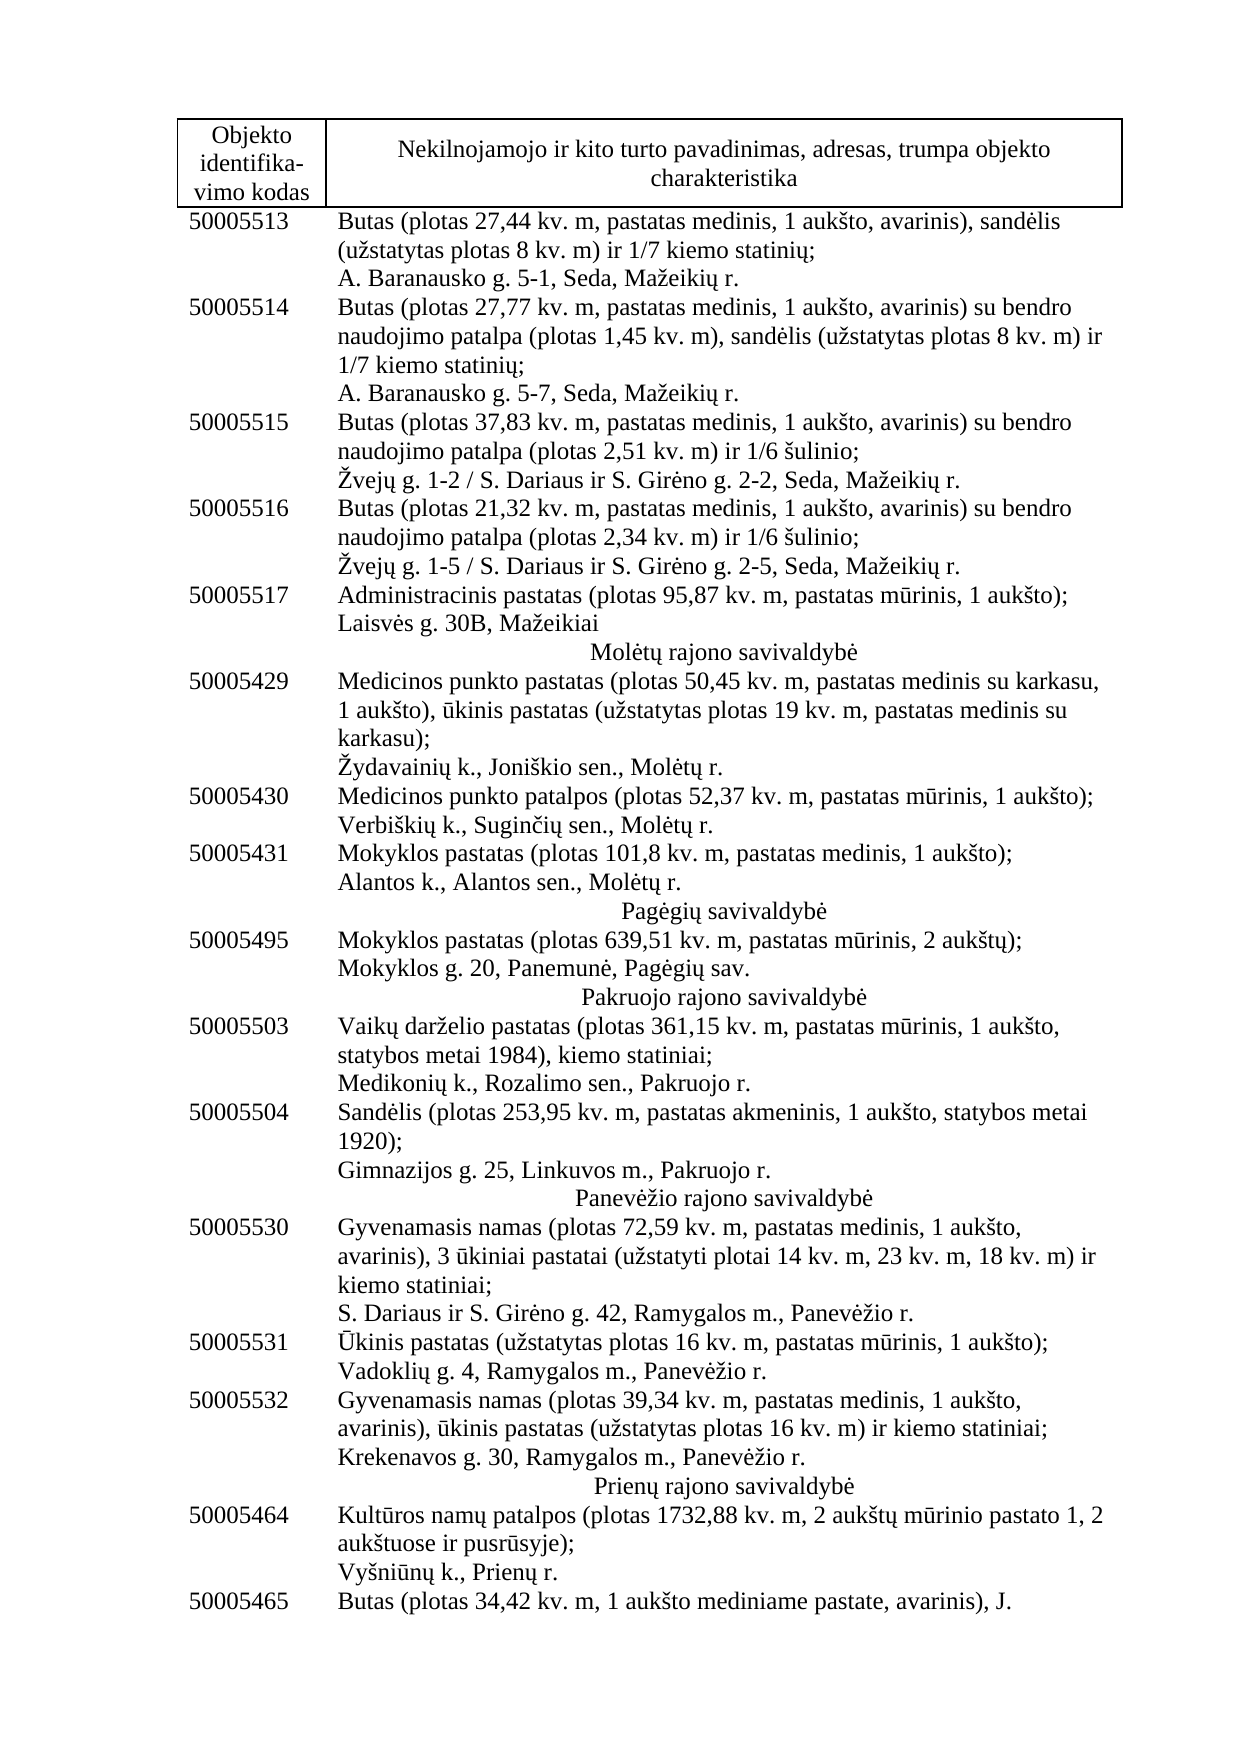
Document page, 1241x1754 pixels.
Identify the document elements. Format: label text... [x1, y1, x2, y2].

table_cell Molėtų rajono savivaldybė [326, 637, 1122, 666]
table_cell 50005516 [177, 494, 326, 580]
table_cell 50005503 [177, 1011, 326, 1097]
table_cell 50005530 [177, 1212, 326, 1327]
table_cell 50005465 [177, 1586, 326, 1615]
table_cell Mokyklos pastatas (plotas 639,51 kv. m, pastatas mūrinis, 2 aukštų); Mokyklos g. 20, Panemunė, Pagėgių sav. [326, 925, 1122, 982]
table_cell Ūkinis pastatas (užstatytas plotas 16 kv. m, pastatas mūrinis, 1 aukšto); Vadoklių g. 4, Ramygalos m., Panevėžio r. [326, 1327, 1122, 1385]
table_cell Pakruojo rajono savivaldybė [326, 982, 1122, 1011]
table_cell Gyvenamasis namas (plotas 72,59 kv. m, pastatas medinis, 1 aukšto, avarinis), 3 ūkiniai pastatai (užstatyti plotai 14 kv. m, 23 kv. m, 18 kv. m) ir kiemo statiniai; S. Dariaus ir S. Girėno g. 42, Ramygalos m., Panevėžio r. [326, 1212, 1122, 1327]
table_header Nekilnojamojo ir kito turto pavadinimas, adresas, trumpa objekto charakteristika [327, 120, 1121, 206]
table_cell Butas (plotas 27,44 kv. m, pastatas medinis, 1 aukšto, avarinis), sandėlis (užstatytas plotas 8 kv. m) ir 1/7 kiemo statinių; A. Baranausko g. 5-1, Seda, Mažeikių r. [326, 208, 1122, 292]
table_header Objekto identifika-vimo kodas [178, 120, 325, 206]
table_cell [177, 1471, 326, 1500]
table_cell [177, 637, 326, 666]
table_cell Butas (plotas 27,77 kv. m, pastatas medinis, 1 aukšto, avarinis) su bendro naudojimo patalpa (plotas 1,45 kv. m), sandėlis (užstatytas plotas 8 kv. m) ir 1/7 kiemo statinių; A. Baranausko g. 5-7, Seda, Mažeikių r. [326, 292, 1122, 407]
table_cell Pagėgių savivaldybė [326, 896, 1122, 925]
table_cell 50005464 [177, 1500, 326, 1586]
table_cell 50005514 [177, 292, 326, 407]
table_cell Prienų rajono savivaldybė [326, 1471, 1122, 1500]
table_cell Butas (plotas 34,42 kv. m, 1 aukšto mediniame pastate, avarinis), J. [326, 1586, 1122, 1615]
table_cell Medicinos punkto pastatas (plotas 50,45 kv. m, pastatas medinis su karkasu, 1 aukšto), ūkinis pastatas (užstatytas plotas 19 kv. m, pastatas medinis su karkasu); Žydavainių k., Joniškio sen., Molėtų r. [326, 666, 1122, 781]
table_cell 50005430 [177, 781, 326, 838]
table_cell Vaikų darželio pastatas (plotas 361,15 kv. m, pastatas mūrinis, 1 aukšto, statybos metai 1984), kiemo statiniai; Medikonių k., Rozalimo sen., Pakruojo r. [326, 1011, 1122, 1097]
table_cell 50005515 [177, 407, 326, 493]
table_cell [177, 982, 326, 1011]
table_cell 50005513 [177, 208, 326, 292]
table_cell Sandėlis (plotas 253,95 kv. m, pastatas akmeninis, 1 aukšto, statybos metai 1920); Gimnazijos g. 25, Linkuvos m., Pakruojo r. [326, 1097, 1122, 1183]
table_cell 50005532 [177, 1385, 326, 1471]
table_cell Gyvenamasis namas (plotas 39,34 kv. m, pastatas medinis, 1 aukšto, avarinis), ūkinis pastatas (užstatytas plotas 16 kv. m) ir kiemo statiniai; Krekenavos g. 30, Ramygalos m., Panevėžio r. [326, 1385, 1122, 1471]
table_cell Kultūros namų patalpos (plotas 1732,88 kv. m, 2 aukštų mūrinio pastato 1, 2 aukštuose ir pusrūsyje); Vyšniūnų k., Prienų r. [326, 1500, 1122, 1586]
table_cell 50005495 [177, 925, 326, 982]
table_cell [177, 1184, 326, 1212]
table_cell 50005504 [177, 1097, 326, 1183]
table_cell [177, 896, 326, 925]
table_cell Medicinos punkto patalpos (plotas 52,37 kv. m, pastatas mūrinis, 1 aukšto); Verbiškių k., Suginčių sen., Molėtų r. [326, 781, 1122, 838]
table_cell 50005431 [177, 839, 326, 896]
table_cell 50005517 [177, 580, 326, 637]
table_cell 50005429 [177, 666, 326, 781]
table_cell Butas (plotas 21,32 kv. m, pastatas medinis, 1 aukšto, avarinis) su bendro naudojimo patalpa (plotas 2,34 kv. m) ir 1/6 šulinio; Žvejų g. 1-5 / S. Dariaus ir S. Girėno g. 2-5, Seda, Mažeikių r. [326, 494, 1122, 580]
table_cell 50005531 [177, 1327, 326, 1385]
table_cell Administracinis pastatas (plotas 95,87 kv. m, pastatas mūrinis, 1 aukšto); Laisvės g. 30B, Mažeikiai [326, 580, 1122, 637]
table_cell Mokyklos pastatas (plotas 101,8 kv. m, pastatas medinis, 1 aukšto); Alantos k., Alantos sen., Molėtų r. [326, 839, 1122, 896]
table_cell Butas (plotas 37,83 kv. m, pastatas medinis, 1 aukšto, avarinis) su bendro naudojimo patalpa (plotas 2,51 kv. m) ir 1/6 šulinio; Žvejų g. 1-2 / S. Dariaus ir S. Girėno g. 2-2, Seda, Mažeikių r. [326, 407, 1122, 493]
table_cell Panevėžio rajono savivaldybė [326, 1184, 1122, 1212]
